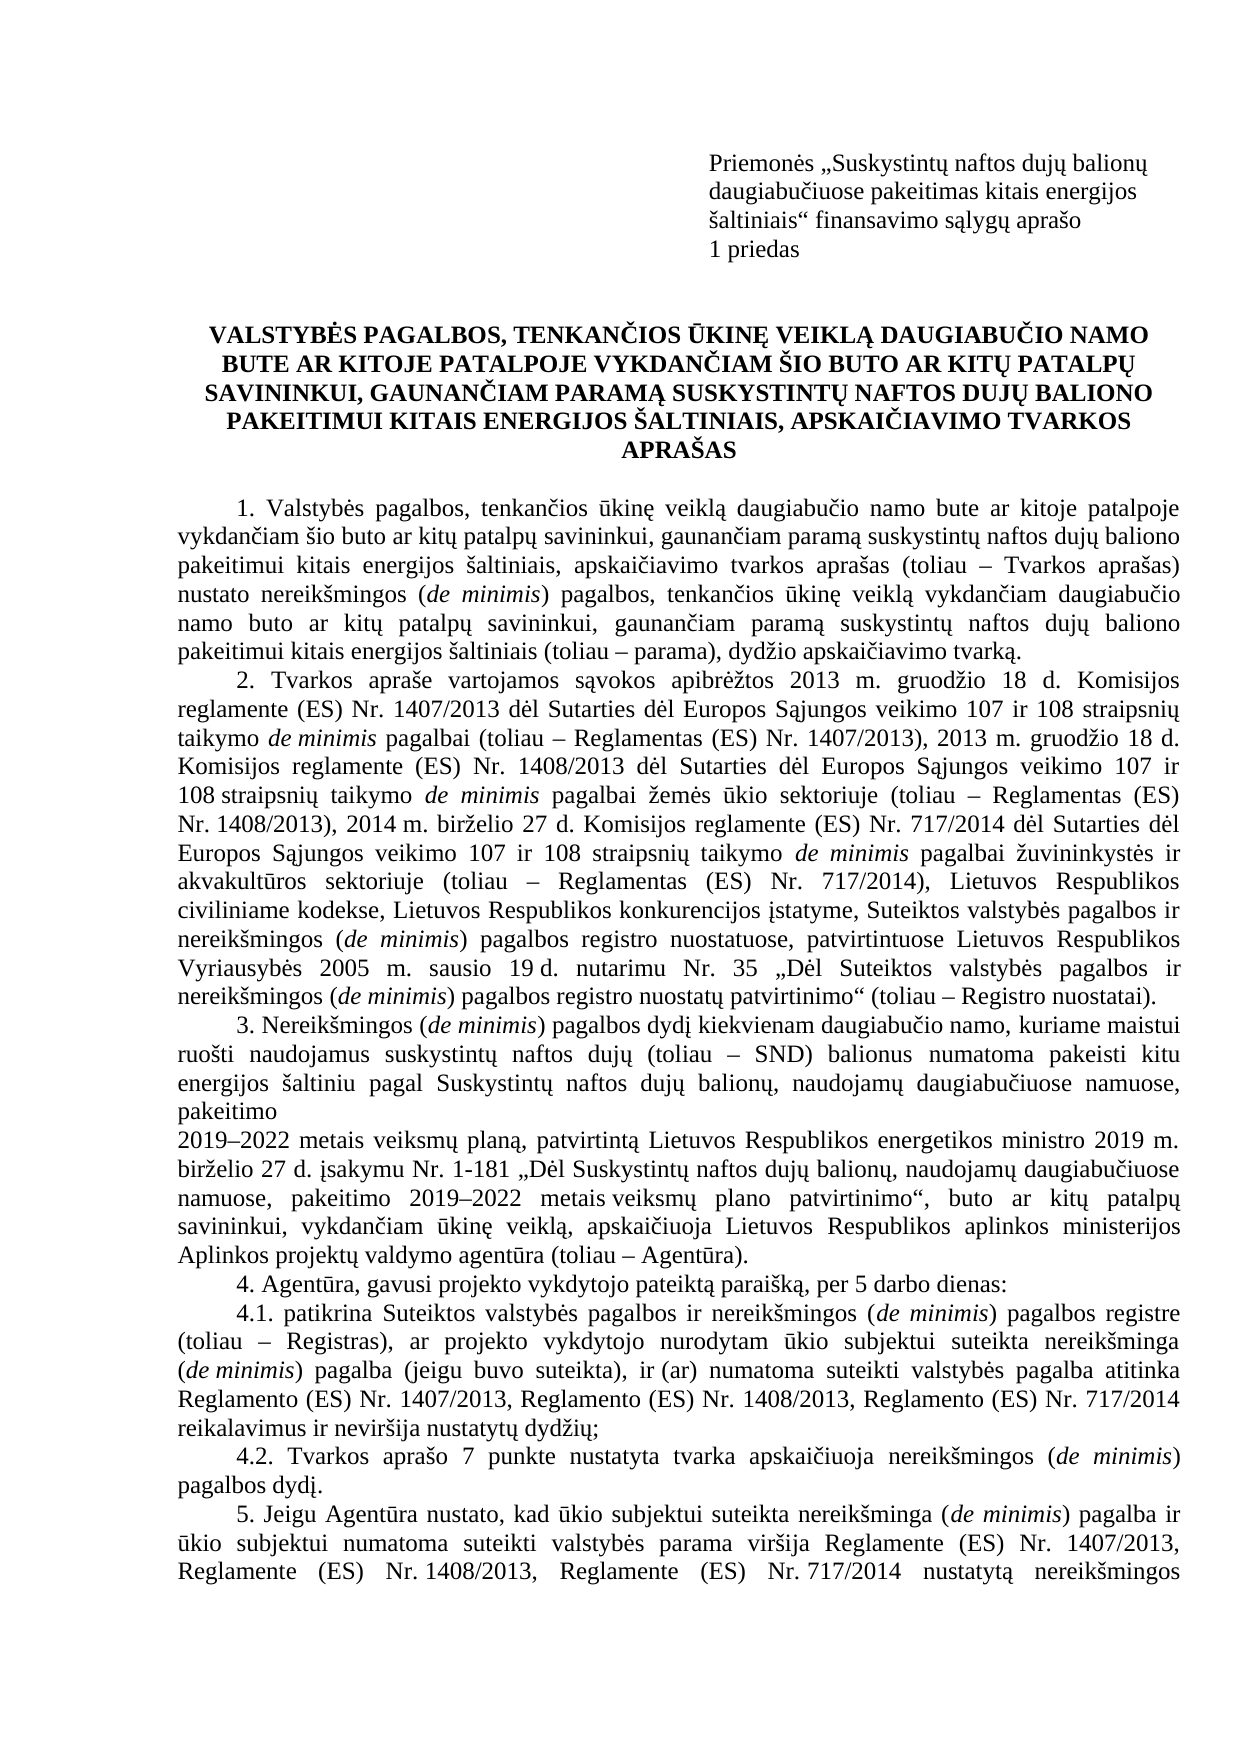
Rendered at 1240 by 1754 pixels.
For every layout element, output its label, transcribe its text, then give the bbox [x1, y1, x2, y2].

text daugiabučiuose pakeitimas kitais energijos [177, 176, 1181, 205]
text 4.1. patikrina Suteiktos valstybės pagalbos ir nereikšmingos (de minimis) pagalbos registre (toliau – Registras), ar projekto vykdytojo nurodytam ūkio subjektui suteikta nereikšminga (de minimis) pagalba (jeigu buvo suteikta), ir (ar) numatoma suteikti valstybės pagalba atitinka Reglamento (ES) Nr. 1407/2013, Reglamento (ES) Nr. 1408/2013, Reglamento (ES) Nr. 717/2014 reikalavimus ir neviršija nustatytų dydžių; [177, 1298, 1181, 1441]
text 4.2. Tvarkos aprašo 7 punkte nustatyta tvarka apskaičiuoja nereikšmingos (de minimis) pagalbos dydį. [177, 1441, 1181, 1499]
text 3. Nereikšmingos (de minimis) pagalbos dydį kiekvienam daugiabučio namo, kuriame maistui ruošti naudojamus suskystintų naftos dujų (toliau – SND) balionus numatoma pakeisti kitu energijos šaltiniu pagal Suskystintų naftos dujų balionų, naudojamų daugiabučiuose namuose, pakeitimo 2019–2022 metais veiksmų planą, patvirtintą Lietuvos Respublikos energetikos ministro 2019 m. birželio 27 d. įsakymu Nr. 1-181 „Dėl Suskystintų naftos dujų balionų, naudojamų daugiabučiuose namuose, pakeitimo 2019–2022 metais veiksmų plano patvirtinimo“, buto ar kitų patalpų savininkui, vykdančiam ūkinę veiklą, apskaičiuoja Lietuvos Respublikos aplinkos ministerijos Aplinkos projektų valdymo agentūra (toliau – Agentūra). [177, 1010, 1181, 1269]
text 2. Tvarkos apraše vartojamos sąvokos apibrėžtos 2013 m. gruodžio 18 d. Komisijos reglamente (ES) Nr. 1407/2013 dėl Sutarties dėl Europos Sąjungos veikimo 107 ir 108 straipsnių taikymo de minimis pagalbai (toliau – Reglamentas (ES) Nr. 1407/2013), 2013 m. gruodžio 18 d. Komisijos reglamente (ES) Nr. 1408/2013 dėl Sutarties dėl Europos Sąjungos veikimo 107 ir 108 straipsnių taikymo de minimis pagalbai žemės ūkio sektoriuje (toliau – Reglamentas (ES) Nr. 1408/2013), 2014 m. birželio 27 d. Komisijos reglamente (ES) Nr. 717/2014 dėl Sutarties dėl Europos Sąjungos veikimo 107 ir 108 straipsnių taikymo de minimis pagalbai žuvininkystės ir akvakultūros sektoriuje (toliau – Reglamentas (ES) Nr. 717/2014), Lietuvos Respublikos civiliniame kodekse, Lietuvos Respublikos konkurencijos įstatyme, Suteiktos valstybės pagalbos ir nereikšmingos (de minimis) pagalbos registro nuostatuose, patvirtintuose Lietuvos Respublikos Vyriausybės 2005 m. sausio 19 d. nutarimu Nr. 35 „Dėl Suteiktos valstybės pagalbos ir nereikšmingos (de minimis) pagalbos registro nuostatų patvirtinimo“ (toliau – Registro nuostatai). [177, 665, 1181, 1010]
text VALSTYBĖS PAGALBOS, TENKANČIOS ŪKINĘ VEIKLĄ DAUGIABUČIO NAMO BUTE AR KITOJE PATALPOJE VYKDANČIAM ŠIO BUTO AR KITŲ PATALPŲ SAVININKUI, GAUNANČIAM PARAMĄ SUSKYSTINTŲ NAFTOS DUJŲ BALIONO PAKEITIMUI KITAIS ENERGIJOS ŠALTINIAIS, APSKAIČIAVIMO TVARKOS APRAŠAS [177, 320, 1181, 464]
text 5. Jeigu Agentūra nustato, kad ūkio subjektui suteikta nereikšminga (de minimis) pagalba ir ūkio subjektui numatoma suteikti valstybės parama viršija Reglamente (ES) Nr. 1407/2013, Reglamente (ES) Nr. 1408/2013, Reglamente (ES) Nr. 717/2014 nustatytą nereikšmingos [177, 1499, 1181, 1585]
text 1. Valstybės pagalbos, tenkančios ūkinę veiklą daugiabučio namo bute ar kitoje patalpoje vykdančiam šio buto ar kitų patalpų savininkui, gaunančiam paramą suskystintų naftos dujų baliono pakeitimui kitais energijos šaltiniais, apskaičiavimo tvarkos aprašas (toliau – Tvarkos aprašas) nustato nereikšmingos (de minimis) pagalbos, tenkančios ūkinę veiklą vykdančiam daugiabučio namo buto ar kitų patalpų savininkui, gaunančiam paramą suskystintų naftos dujų baliono pakeitimui kitais energijos šaltiniais (toliau – parama), dydžio apskaičiavimo tvarką. [177, 493, 1181, 665]
text Priemonės „Suskystintų naftos dujų balionų [177, 148, 1181, 176]
text 4. Agentūra, gavusi projekto vykdytojo pateiktą paraišką, per 5 darbo dienas: [177, 1269, 1181, 1298]
text šaltiniais“ finansavimo sąlygų aprašo [177, 205, 1181, 234]
text 1 priedas [177, 234, 1181, 263]
